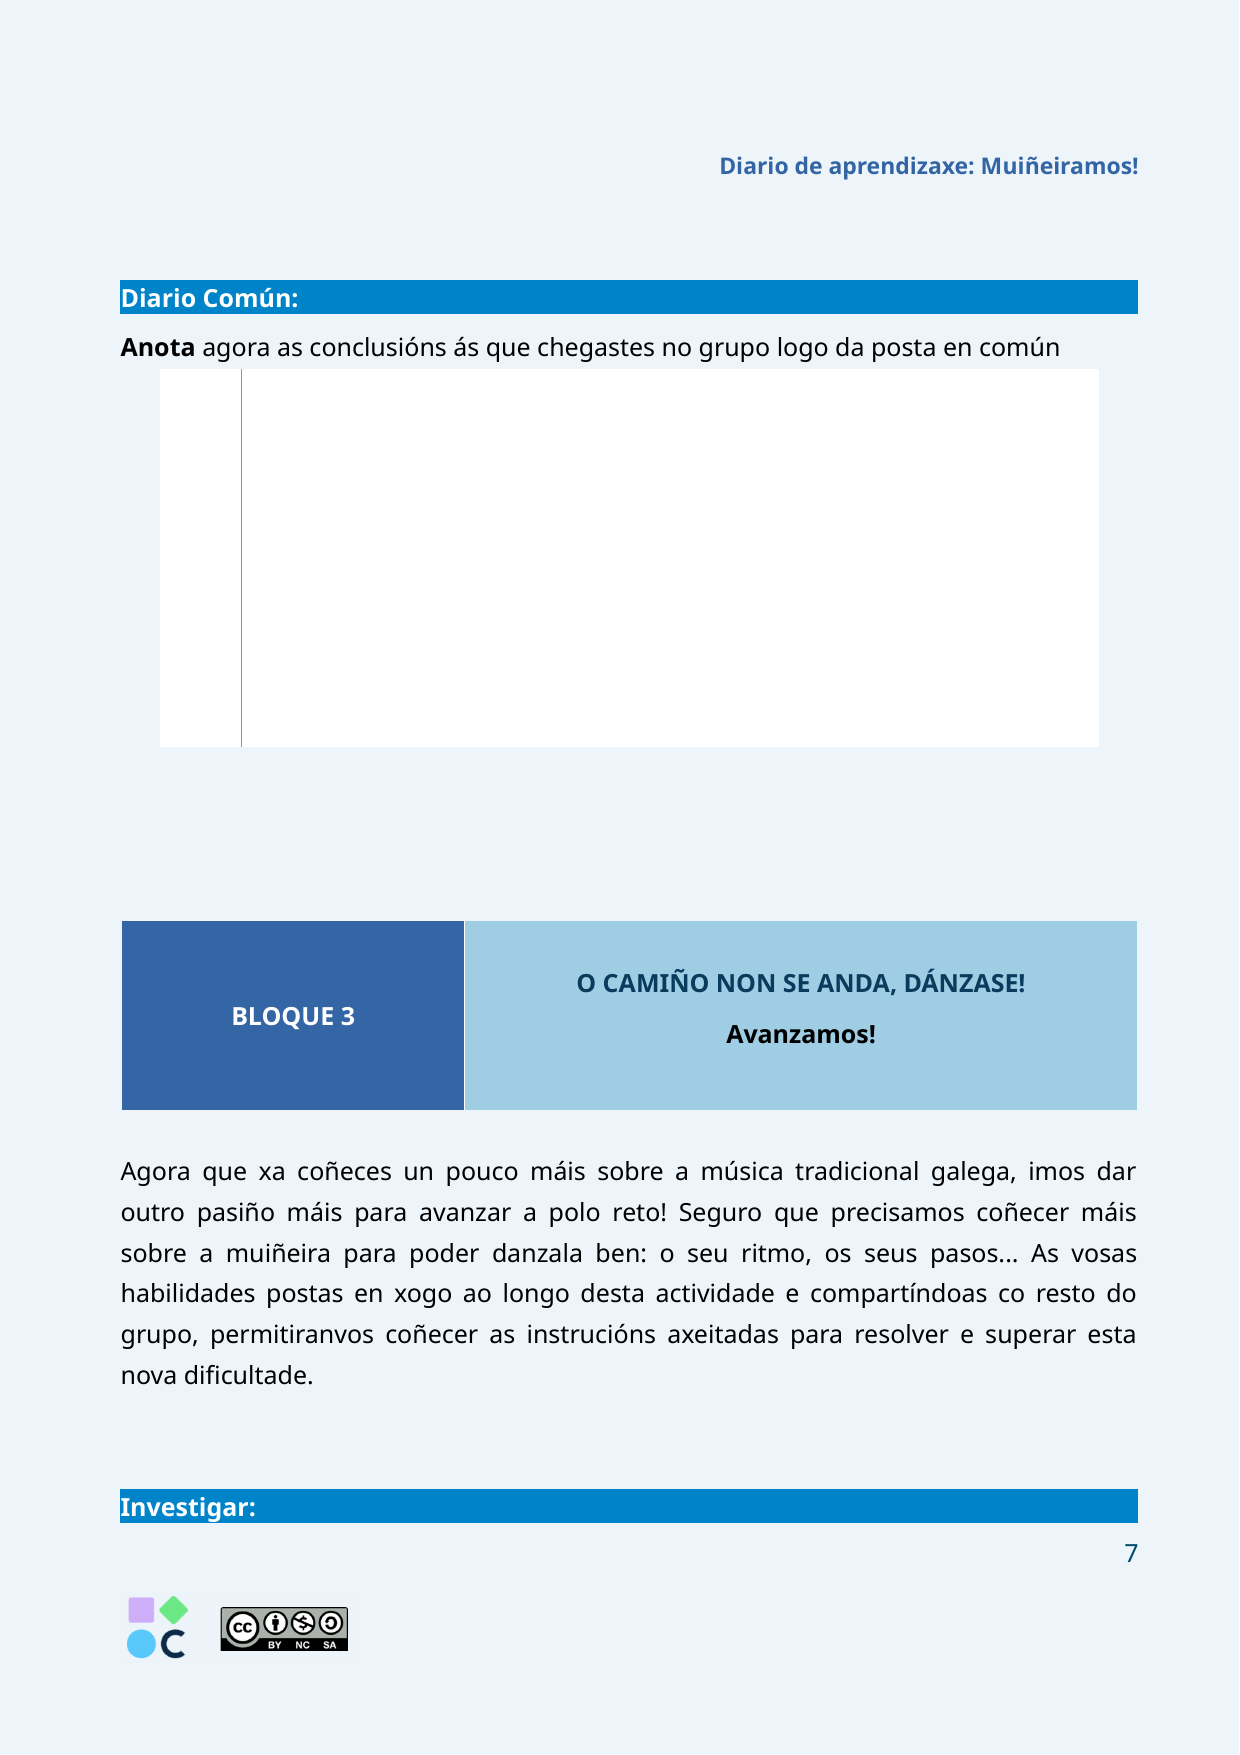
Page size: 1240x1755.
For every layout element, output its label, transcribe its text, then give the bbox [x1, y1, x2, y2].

table_cell [242, 558, 1099, 606]
table_cell [242, 511, 1099, 558]
table_cell [160, 653, 241, 700]
table_header O CAMIÑO NON SE ANDA, DÁNZASE! Avanzamos! [465, 921, 1137, 1110]
text Diario Común: [120, 280, 1138, 314]
table_cell [160, 464, 241, 511]
text Anota agora as conclusións ás que chegastes no grupo logo da posta en común [120, 330, 1138, 364]
table_cell [160, 416, 241, 464]
table_cell [242, 464, 1099, 511]
table_header [160, 369, 241, 416]
table_cell [160, 700, 241, 747]
table_cell [160, 558, 241, 606]
picture [123, 1592, 354, 1663]
text Agora que xa coñeces un pouco máis sobre a música tradicional galega, imos dar outro pasiño máis para avanzar a polo reto! Seguro que precisamos coñecer máis sobre a muiñeira para poder danzala ben: o seu ritmo, os seus pasos... As vosas habilidades postas en xogo ao longo desta actividade e compartíndoas co resto do grupo, permitiranvos coñecer as instrucións axeitadas para resolver e superar esta nova dificultade. [120, 1154, 1138, 1392]
table_header BLOQUE 3 [122, 921, 464, 1110]
table_cell [242, 416, 1099, 464]
table_cell [242, 606, 1099, 653]
table_cell [242, 653, 1099, 700]
table_header [242, 369, 1099, 416]
table_cell [160, 511, 241, 558]
table_cell [242, 700, 1099, 747]
text Investigar: [120, 1489, 1138, 1523]
table_cell [160, 606, 241, 653]
